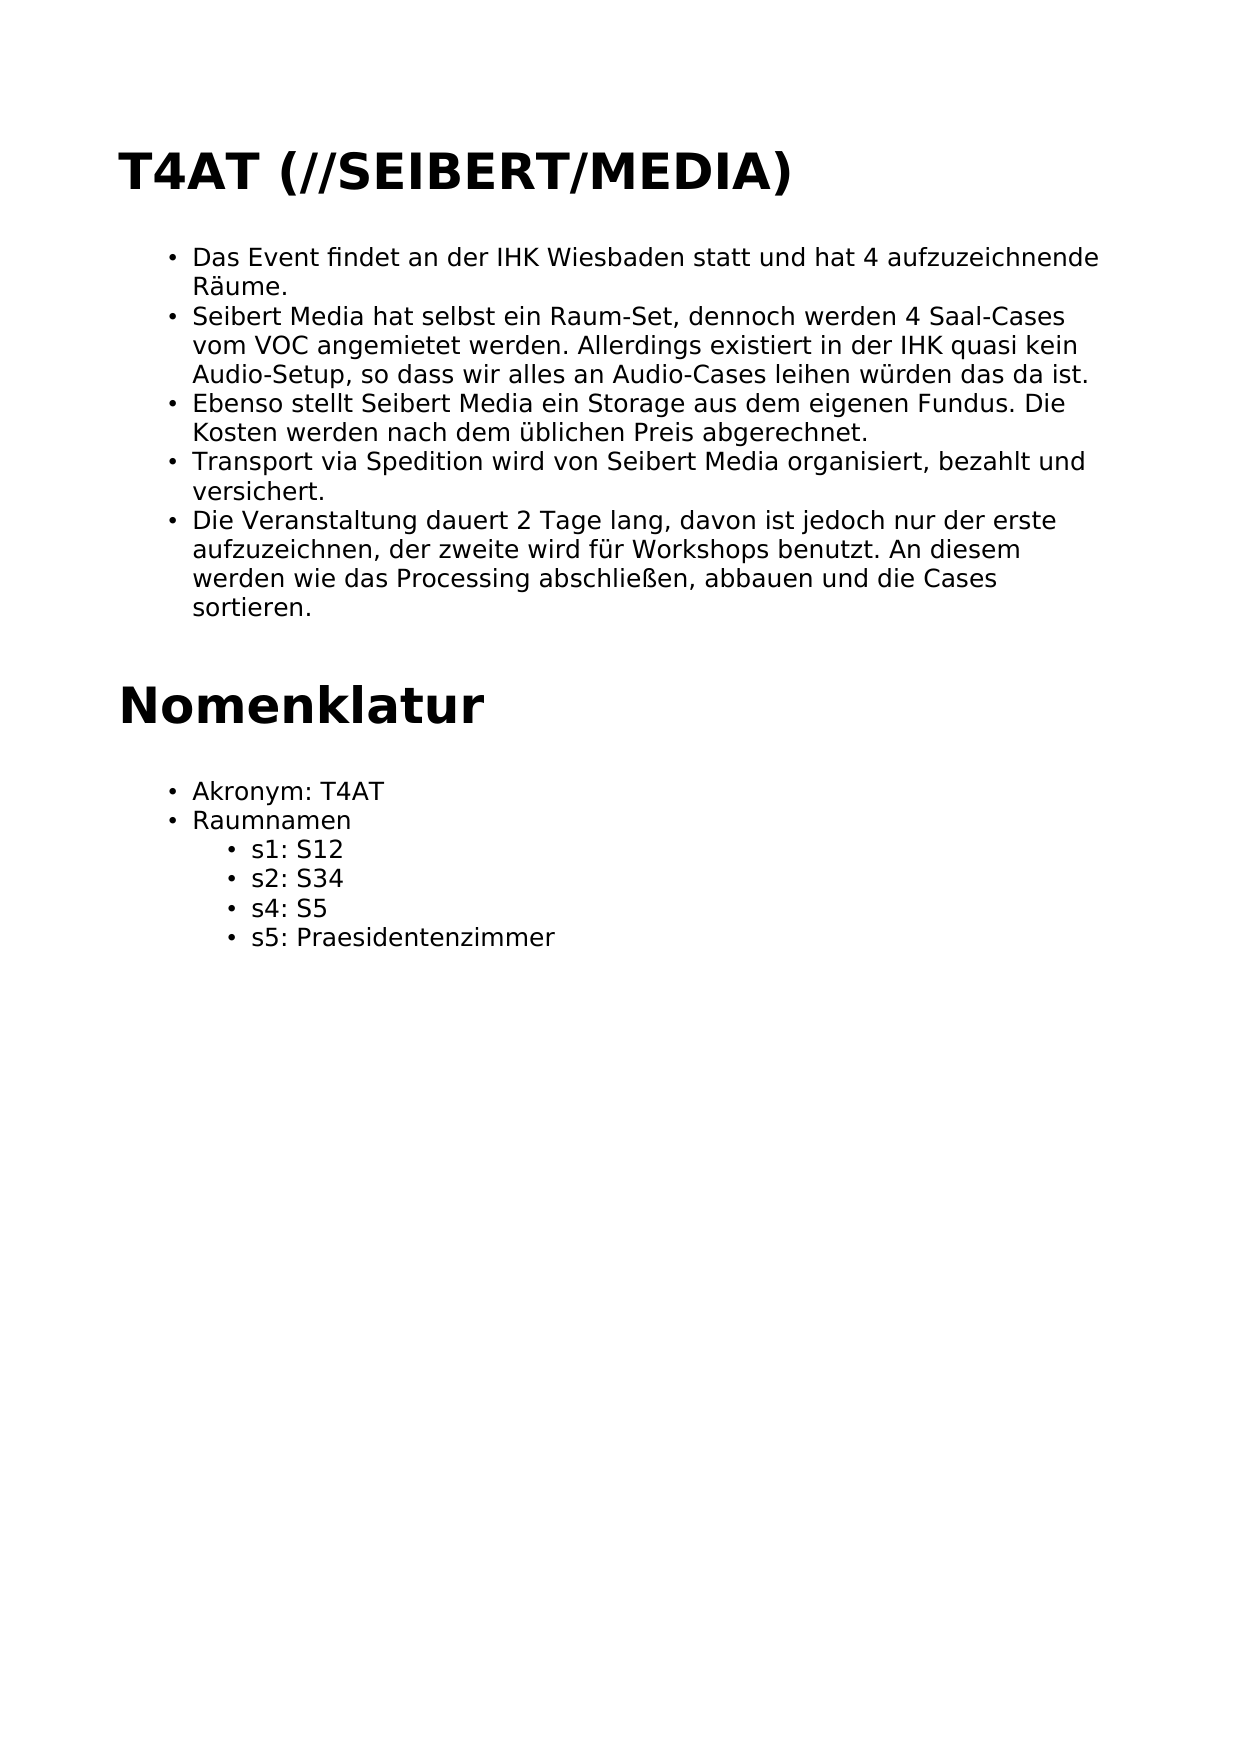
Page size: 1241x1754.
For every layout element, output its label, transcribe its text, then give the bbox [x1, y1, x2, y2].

list s4: S5 [236, 894, 1122, 923]
list Akronym: T4AT [177, 777, 1122, 806]
list Seibert Media hat selbst ein Raum-Set, dennoch werden 4 Saal-Cases vom VOC angemietet werden. Allerdings existiert in der IHK quasi kein Audio-Setup, so dass wir alles an Audio-Cases leihen würden das da ist. [177, 302, 1122, 389]
list Das Event findet an der IHK Wiesbaden statt und hat 4 aufzuzeichnende Räume. [177, 243, 1122, 302]
list s2: S34 [236, 865, 1122, 894]
list Ebenso stellt Seibert Media ein Storage aus dem eigenen Fundus. Die Kosten werden nach dem üblichen Preis abgerechnet. [177, 389, 1122, 447]
list s5: Praesidentenzimmer [236, 923, 1122, 952]
list Raumnamen [177, 806, 1122, 836]
list s1: S12 [236, 836, 1122, 865]
list Transport via Spedition wird von Seibert Media organisiert, bezahlt und versichert. [177, 447, 1122, 506]
subtitle Nomenklatur [118, 677, 1122, 735]
list Die Veranstaltung dauert 2 Tage lang, davon ist jedoch nur der erste aufzuzeichnen, der zweite wird für Workshops benutzt. An diesem werden wie das Processing abschließen, abbauen und die Cases sortieren. [177, 506, 1122, 622]
subtitle T4AT (//SEIBERT/MEDIA) [118, 143, 1122, 201]
